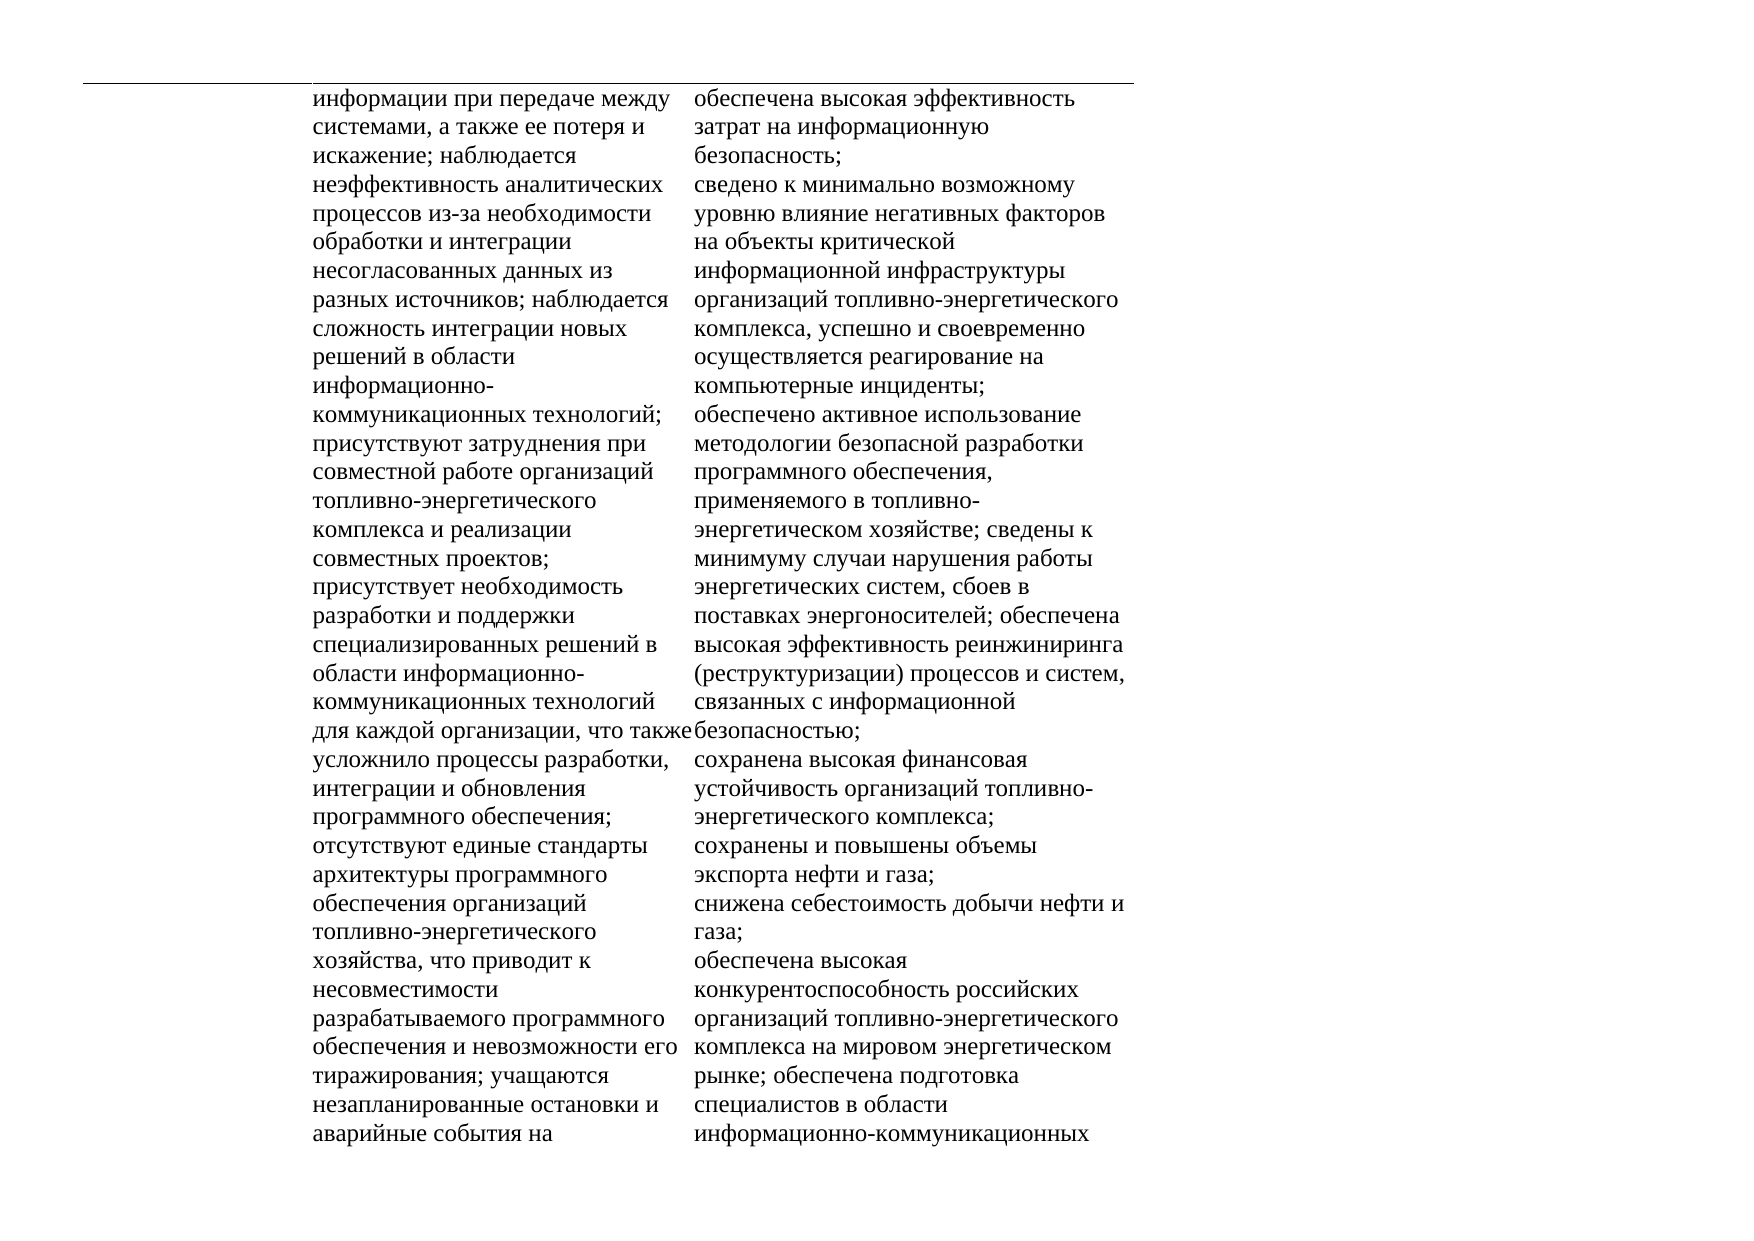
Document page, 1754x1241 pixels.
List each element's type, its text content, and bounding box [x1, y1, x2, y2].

table_cell информации при передаче между системами, а также ее потеря и искажение; наблюдается неэффективность аналитических процессов из-за необходимости обработки и интеграции несогласованных данных из разных источников; наблюдается сложность интеграции новых решений в области информационно-коммуникационных технологий; присутствуют затруднения при совместной работе организаций топливно-энергетического комплекса и реализации совместных проектов; присутствует необходимость разработки и поддержки специализированных решений в области информационно-коммуникационных технологий для каждой организации, что также усложнило процессы разработки, интеграции и обновления программного обеспечения; отсутствуют единые стандарты архитектуры программного обеспечения организаций топливно-энергетического хозяйства, что приводит к несовместимости разрабатываемого программного обеспечения и невозможности его тиражирования; учащаются незапланированные остановки и аварийные события на [313, 84, 694, 1146]
table_cell обеспечена высокая эффективность затрат на информационную безопасность; сведено к минимально возможному уровню влияние негативных факторов на объекты критической информационной инфраструктуры организаций топливно-энергетического комплекса, успешно и своевременно осуществляется реагирование на компьютерные инциденты; обеспечено активное использование методологии безопасной разработки программного обеспечения, применяемого в топливно-энергетическом хозяйстве; сведены к минимуму случаи нарушения работы энергетических систем, сбоев в поставках энергоносителей; обеспечена высокая эффективность реинжиниринга (реструктуризации) процессов и систем, связанных с информационной безопасностью; сохранена высокая финансовая устойчивость организаций топливно-энергетического комплекса; сохранены и повышены объемы экспорта нефти и газа; снижена себестоимость добычи нефти и газа; обеспечена высокая конкурентоспособность российских организаций топливно-энергетического комплекса на мировом энергетическом рынке; обеспечена подготовка специалистов в области информационно-коммуникационных [694, 84, 1134, 1146]
table_cell [83, 84, 312, 1146]
